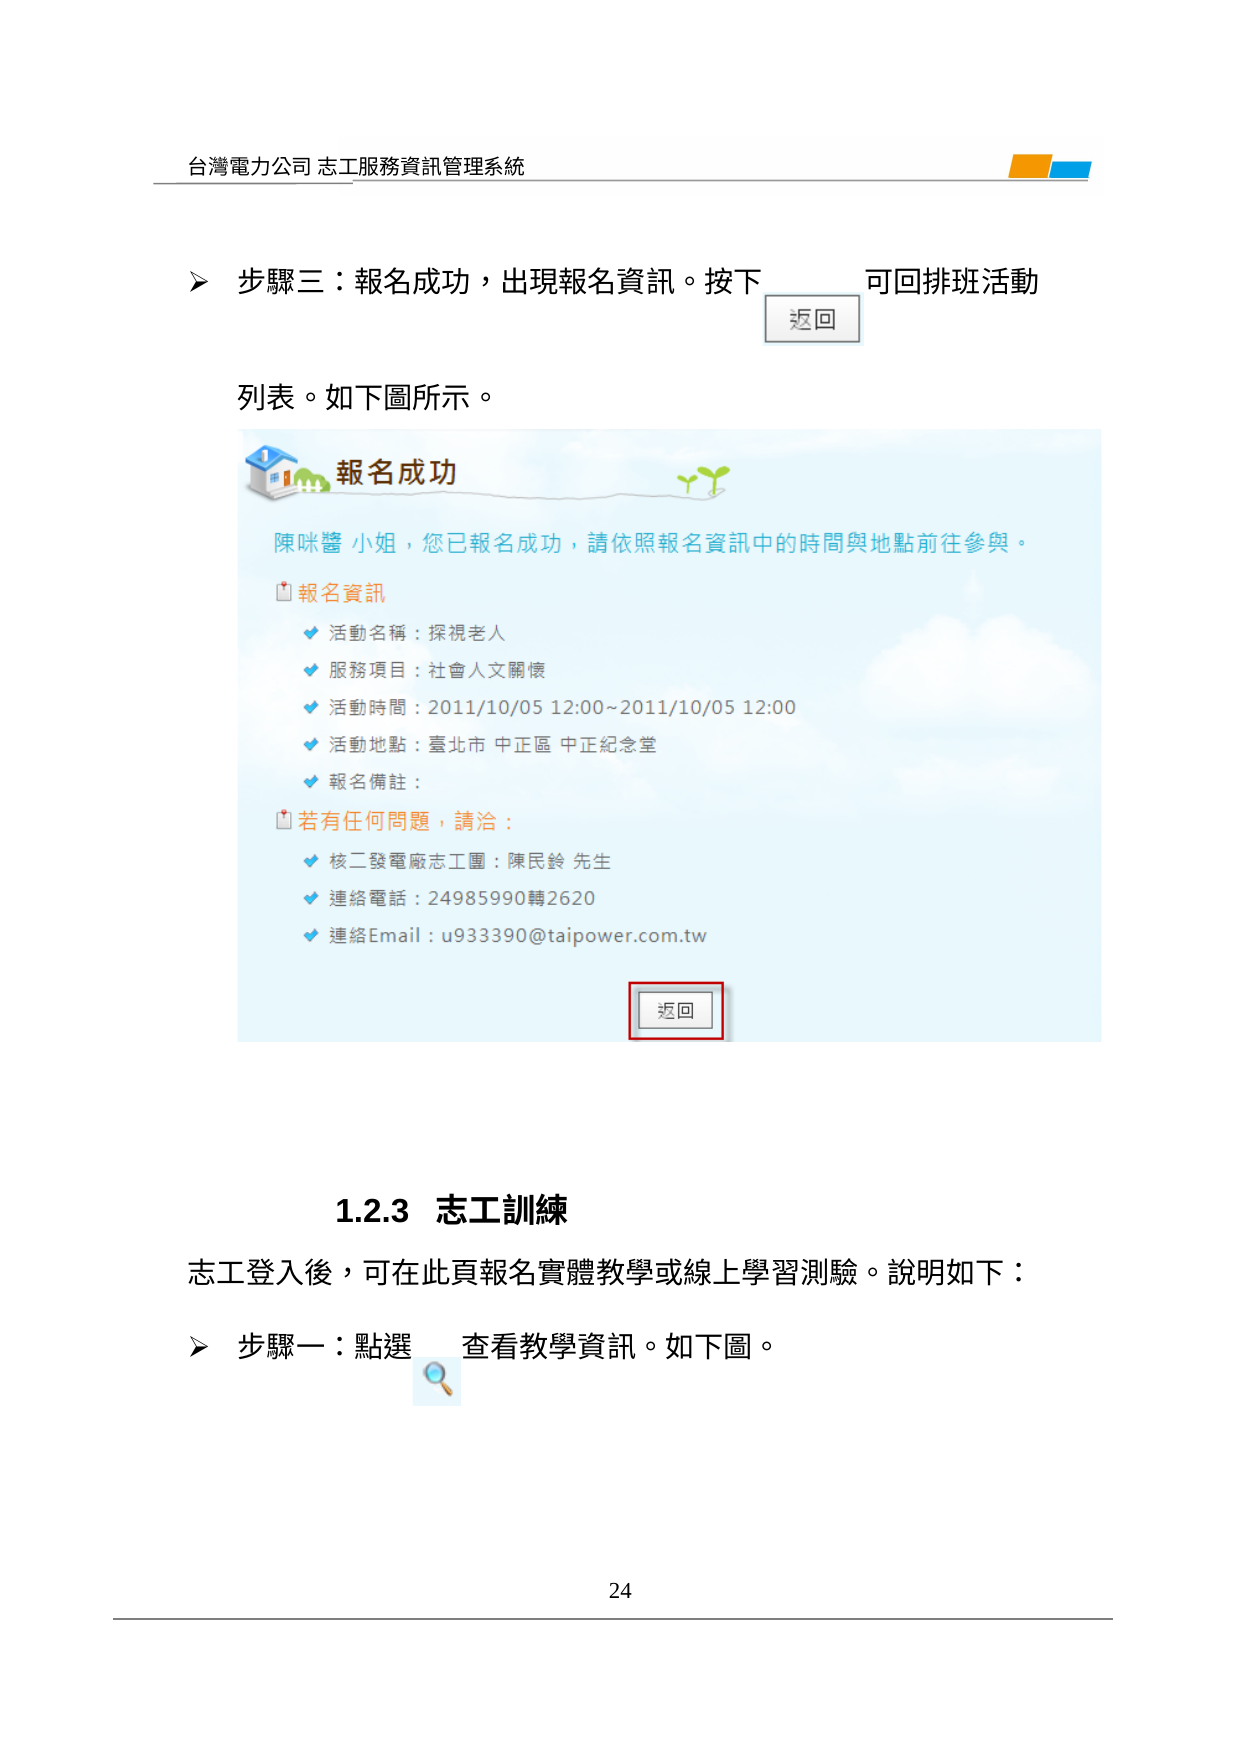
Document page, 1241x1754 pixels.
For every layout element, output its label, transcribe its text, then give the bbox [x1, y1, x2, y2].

text 志工登入後，可在此頁報名實體教學或線上學習測驗。說明如下： [187, 1229, 1053, 1292]
list 步驟一：點選查看教學資訊。如下圖。 [187, 1292, 1053, 1417]
list 志工訓練 [335, 1167, 1023, 1229]
list 步驟三：報名成功，出現報名資訊。按下可回排班活動列表。如下圖所示。 [187, 229, 1053, 417]
